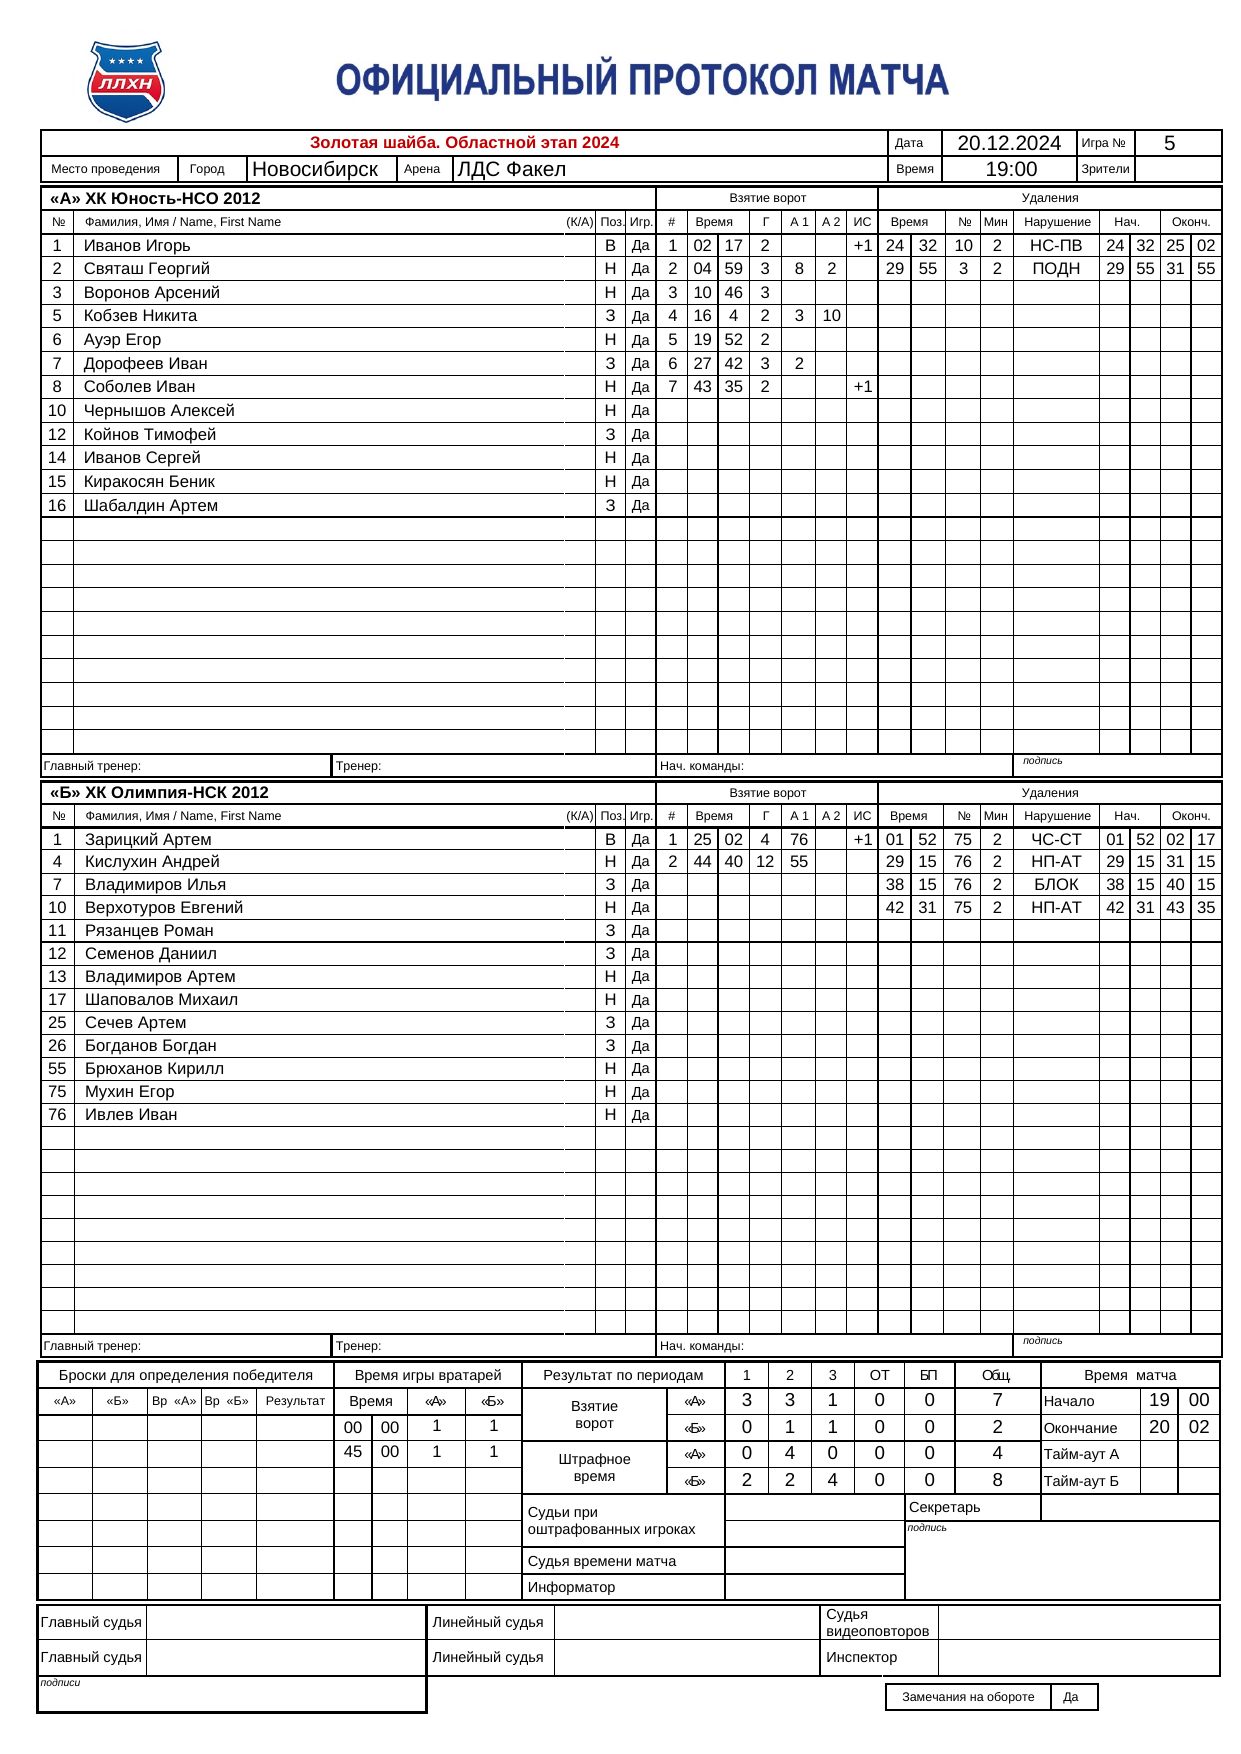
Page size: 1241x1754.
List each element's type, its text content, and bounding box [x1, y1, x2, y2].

table_cell 15 [912, 874, 943, 895]
table_cell [912, 1035, 943, 1057]
table_cell [626, 565, 655, 587]
table_cell [1014, 1150, 1099, 1172]
table_cell [719, 943, 749, 964]
table_cell 4 [42, 850, 74, 872]
table_cell [1100, 707, 1129, 729]
table_cell [912, 470, 945, 493]
table_cell [782, 376, 815, 398]
table_cell [1161, 565, 1190, 587]
table_cell БЛОК [1014, 874, 1099, 895]
table_cell 1 [408, 1416, 465, 1440]
table_cell [1131, 636, 1160, 658]
table_cell Сечев Артем [75, 1012, 564, 1033]
table_cell «А» [668, 1442, 724, 1467]
table_cell +1 [847, 829, 877, 849]
table_cell [688, 612, 717, 634]
table_cell [912, 541, 945, 564]
table_cell 15 [1192, 874, 1221, 895]
table_cell [719, 966, 749, 987]
table_cell [657, 874, 687, 895]
table_cell [946, 541, 980, 564]
table_cell [626, 636, 655, 658]
table_cell [596, 1311, 625, 1333]
table_cell [946, 730, 980, 753]
table_cell [944, 989, 980, 1011]
table_cell 4 [719, 305, 749, 327]
table_cell Н [596, 376, 625, 398]
table_cell [565, 1058, 595, 1079]
table_cell [1100, 612, 1129, 634]
table_cell [1100, 730, 1129, 753]
table_cell [1131, 1288, 1160, 1310]
table_cell ЧС-СТ [1014, 829, 1099, 849]
table_cell [946, 707, 980, 729]
table_cell [42, 518, 73, 540]
table_cell [1161, 989, 1190, 1011]
table_cell [75, 1288, 564, 1310]
table_cell 3 [782, 305, 815, 327]
table_cell Ивлев Иван [75, 1104, 564, 1126]
table_cell Поз. [596, 805, 625, 826]
table_cell [1141, 1468, 1177, 1493]
table_cell [816, 1173, 846, 1195]
table_cell [688, 1058, 717, 1079]
table_cell [93, 1468, 147, 1493]
table_cell 35 [719, 376, 749, 398]
table_cell Владимиров Илья [75, 874, 564, 895]
table_cell НС-ПВ [1014, 235, 1099, 256]
table_cell [879, 612, 910, 634]
table_cell З [596, 920, 625, 941]
table_cell 2 [657, 850, 687, 872]
table_cell [1100, 636, 1129, 658]
table_cell [1100, 1150, 1129, 1172]
table_cell [847, 1242, 877, 1264]
table_cell [946, 494, 980, 516]
table_cell [750, 730, 781, 753]
table_cell [657, 1150, 687, 1172]
table_cell [1161, 636, 1190, 658]
table_cell [202, 1468, 256, 1493]
table_cell 4 [750, 829, 781, 849]
table_cell [657, 1012, 687, 1033]
table_cell [879, 1081, 910, 1103]
table_cell Да [626, 470, 655, 493]
table_cell [750, 1058, 781, 1079]
table_cell 46 [719, 281, 749, 303]
table_cell 2 [782, 352, 815, 374]
table_cell [42, 1265, 74, 1287]
table_cell [944, 1242, 980, 1264]
table_cell [847, 470, 877, 493]
table_cell [782, 541, 815, 564]
table_cell [912, 588, 945, 611]
table_cell [879, 1242, 910, 1264]
table_cell [1161, 470, 1190, 493]
table_cell [912, 1288, 943, 1310]
table_cell [1100, 1242, 1129, 1264]
table_cell [750, 707, 781, 729]
table_cell [565, 1173, 595, 1195]
table_cell В [596, 829, 625, 849]
table_cell [626, 1242, 655, 1264]
table_cell [1014, 730, 1099, 753]
table_cell [782, 1058, 815, 1079]
table_cell 31 [1161, 257, 1190, 280]
table_cell 00 [373, 1416, 407, 1440]
table_cell [39, 1574, 92, 1599]
table_cell [42, 588, 73, 611]
table_cell [688, 1173, 717, 1195]
table_cell [847, 399, 877, 422]
table_cell [981, 989, 1013, 1011]
table_cell [42, 636, 73, 658]
table_cell [944, 1127, 980, 1149]
table_cell [750, 943, 781, 964]
table_cell 13 [42, 966, 74, 987]
table_cell З [596, 943, 625, 964]
table_cell Тренер: [333, 755, 655, 776]
table_cell [981, 1242, 1013, 1264]
table_cell [782, 328, 815, 351]
table_cell [657, 1242, 687, 1264]
table_cell 1 [466, 1441, 521, 1467]
table_cell Оконч. [1161, 805, 1221, 826]
table_cell Соболев Иван [74, 376, 564, 398]
table_header Да [1052, 1685, 1097, 1709]
table_cell [1100, 1012, 1129, 1033]
table_cell [1100, 470, 1129, 493]
table_cell 01 [1100, 829, 1129, 849]
table_cell 4 [657, 305, 687, 327]
table_cell [565, 328, 595, 351]
table_cell [816, 376, 846, 398]
table_cell [719, 874, 749, 895]
table_cell [626, 1288, 655, 1310]
table_cell 29 [879, 850, 910, 872]
table_cell Да [626, 494, 655, 516]
table_cell [847, 1058, 877, 1079]
table_cell [946, 636, 980, 658]
table_cell [816, 850, 846, 872]
table_cell 42 [1100, 896, 1129, 918]
table_cell [1131, 1173, 1160, 1195]
table_cell [1131, 1150, 1160, 1172]
table_cell А 2 [816, 805, 846, 826]
table_cell [1131, 399, 1160, 422]
table_cell [42, 541, 73, 564]
table_cell [555, 1606, 819, 1639]
table_cell [688, 966, 717, 987]
table_cell [782, 920, 815, 941]
table_cell [879, 423, 910, 445]
table_cell [719, 730, 749, 753]
table_cell [816, 943, 846, 964]
table_cell [1161, 494, 1190, 516]
table_cell 2 [726, 1468, 768, 1493]
table_cell [782, 683, 815, 706]
table_cell [1192, 281, 1221, 303]
table_cell Г [750, 211, 781, 233]
table_cell [946, 399, 980, 422]
table_cell [944, 1219, 980, 1241]
table_cell [944, 943, 980, 964]
table_cell [782, 518, 815, 540]
table_cell 02 [1192, 235, 1221, 256]
table_cell [879, 588, 910, 611]
table_cell [1100, 281, 1129, 303]
table_cell [75, 1311, 564, 1333]
table_cell [750, 1242, 781, 1264]
table_cell [912, 1219, 943, 1241]
table_cell [1131, 1127, 1160, 1149]
table_cell Н [596, 1081, 625, 1103]
table_cell [847, 1035, 877, 1057]
table_cell [782, 730, 815, 753]
table_cell [750, 588, 781, 611]
table_cell [1192, 636, 1221, 658]
table_cell 25 [1161, 235, 1190, 256]
table_cell [565, 257, 595, 280]
table_cell [816, 588, 846, 611]
table_cell «Б» [93, 1389, 147, 1413]
table_cell [981, 446, 1013, 469]
table_cell [782, 1196, 815, 1218]
table_cell [782, 966, 815, 987]
table_cell [750, 1012, 781, 1033]
table_cell Инспектор [821, 1640, 938, 1675]
table_cell Шаповалов Михаил [75, 989, 564, 1011]
table_cell [1131, 281, 1160, 303]
table_cell 12 [750, 850, 781, 872]
table_cell [847, 541, 877, 564]
table_cell [879, 1311, 910, 1333]
table_cell [719, 399, 749, 422]
table_cell 4 [769, 1442, 811, 1467]
table_cell 01 [879, 829, 910, 849]
table_cell [688, 423, 717, 445]
table_cell 0 [855, 1389, 904, 1413]
table_cell [1014, 352, 1099, 374]
table_cell ИС [847, 211, 877, 233]
table_cell [42, 1242, 74, 1264]
table_cell [1014, 612, 1099, 634]
table_cell [657, 1081, 687, 1103]
table_cell [42, 730, 73, 753]
table_cell [981, 588, 1013, 611]
table_cell [148, 1494, 201, 1520]
table_cell [946, 518, 980, 540]
table_cell [879, 1288, 910, 1310]
table_cell [202, 1494, 256, 1520]
table_header Взятие ворот [657, 188, 877, 209]
table_cell [847, 281, 877, 303]
table_cell [726, 1575, 904, 1599]
table_cell [1014, 328, 1099, 351]
table_cell Тайм-аут А [1042, 1441, 1140, 1467]
table_cell [847, 423, 877, 445]
table_cell Нач. [1100, 211, 1160, 233]
table_cell 2 [750, 235, 781, 256]
table_cell [1014, 1173, 1099, 1195]
table_cell [408, 1494, 465, 1520]
table_cell [626, 1265, 655, 1287]
table_cell [1131, 305, 1160, 327]
table_cell [657, 966, 687, 987]
table_cell [257, 1521, 333, 1546]
table_cell [944, 1196, 980, 1218]
table_cell [981, 1311, 1013, 1333]
table_cell Да [626, 1081, 655, 1103]
table_cell [912, 399, 945, 422]
table_cell [912, 659, 945, 682]
table_cell [847, 943, 877, 964]
table_cell [1192, 966, 1221, 987]
table_cell [565, 305, 595, 327]
table_cell [847, 612, 877, 634]
table_cell [688, 541, 717, 564]
table_cell [946, 588, 980, 611]
table_cell Главный тренер: [42, 1335, 330, 1356]
table_cell [596, 588, 625, 611]
table_cell [816, 494, 846, 516]
table_cell 32 [1131, 235, 1160, 256]
table_cell [1161, 518, 1190, 540]
table_cell Нач. команды: [657, 755, 1012, 776]
table_cell [1161, 659, 1190, 682]
table_cell [946, 683, 980, 706]
table_cell 8 [782, 257, 815, 280]
table_cell [816, 1035, 846, 1057]
table_cell [944, 1173, 980, 1195]
table_cell [816, 1288, 846, 1310]
table_cell [596, 518, 625, 540]
table_cell [1131, 1219, 1160, 1241]
table_cell [1100, 683, 1129, 706]
table_cell 32 [912, 235, 945, 256]
table_cell [816, 874, 846, 895]
table_cell [466, 1547, 521, 1573]
table_cell [1161, 730, 1190, 753]
table_cell [847, 896, 877, 918]
table_cell [373, 1468, 407, 1493]
table_cell [93, 1416, 147, 1440]
table_cell [596, 1242, 625, 1264]
table_cell [847, 328, 877, 351]
table_cell «Б» [668, 1415, 724, 1440]
table_cell [750, 989, 781, 1011]
table_cell [1192, 707, 1221, 729]
table_cell [1099, 1682, 1220, 1711]
table_cell [39, 1468, 92, 1493]
table_cell [657, 1288, 687, 1310]
table_cell [750, 1081, 781, 1103]
table_cell 00 [335, 1416, 371, 1440]
table_cell 7 [42, 352, 73, 374]
table_cell [847, 494, 877, 516]
table_cell [1192, 659, 1221, 682]
table_cell Богданов Богдан [75, 1035, 564, 1057]
table_cell 10 [816, 305, 846, 327]
table_cell [596, 683, 625, 706]
table_cell [879, 989, 910, 1011]
table_cell [1192, 1219, 1221, 1241]
table_cell [719, 1196, 749, 1218]
table_cell [565, 470, 595, 493]
table_cell [1161, 1058, 1190, 1079]
table_cell [1192, 1311, 1221, 1333]
table_cell [42, 1150, 74, 1172]
table_cell [596, 707, 625, 729]
table_cell [42, 612, 73, 634]
table_cell [1161, 281, 1190, 303]
table_cell [657, 565, 687, 587]
table_cell [782, 1104, 815, 1126]
table_cell [750, 896, 781, 918]
table_cell 19 [688, 328, 717, 351]
table_cell [1131, 1196, 1160, 1218]
table_cell [148, 1547, 201, 1573]
table_cell [1161, 352, 1190, 374]
table_cell [626, 707, 655, 729]
table_cell В [596, 235, 625, 256]
table_header Взятие ворот [657, 783, 877, 803]
table_cell [879, 305, 910, 327]
table_cell [816, 328, 846, 351]
table_cell [1192, 376, 1221, 398]
table_cell [816, 683, 846, 706]
table_cell [688, 730, 717, 753]
table_cell [565, 518, 595, 540]
table_cell [912, 1173, 943, 1195]
table_cell [847, 920, 877, 941]
table_cell [657, 470, 687, 493]
table_cell [1100, 328, 1129, 351]
table_cell 55 [1131, 257, 1160, 280]
table_cell [565, 399, 595, 422]
table_cell [596, 1173, 625, 1195]
table_cell [1014, 1311, 1099, 1333]
table_cell [1014, 1035, 1099, 1057]
table_cell [981, 1219, 1013, 1241]
table_cell [688, 1242, 717, 1264]
table_cell 31 [1161, 850, 1190, 872]
table_cell З [596, 1012, 625, 1033]
table_cell [782, 1012, 815, 1033]
table_cell [565, 850, 595, 872]
table_cell [912, 1311, 943, 1333]
table_cell [565, 281, 595, 303]
table_cell [688, 1265, 717, 1287]
table_cell [816, 281, 846, 303]
table_cell [1131, 1012, 1160, 1033]
table_cell Вр «А» [148, 1389, 201, 1413]
table_cell [257, 1494, 333, 1520]
table_cell [42, 1127, 74, 1149]
table_cell [879, 1012, 910, 1033]
table_cell Да [626, 376, 655, 398]
table_cell [782, 399, 815, 422]
table_cell [1131, 541, 1160, 564]
table_cell [1014, 541, 1099, 564]
table_cell [879, 565, 910, 587]
table_cell [981, 494, 1013, 516]
table_cell [719, 1311, 749, 1333]
table_header Удаления [879, 783, 1221, 803]
table_cell подпись [1014, 755, 1221, 776]
table_cell [565, 989, 595, 1011]
table_cell [719, 470, 749, 493]
table_cell [879, 399, 910, 422]
table_cell А 2 [816, 211, 846, 233]
table_cell 42 [719, 352, 749, 374]
table_cell 1 [812, 1415, 854, 1440]
table_cell [1100, 1104, 1129, 1126]
table_cell [750, 659, 781, 682]
table_cell [981, 1081, 1013, 1103]
table_cell [912, 1058, 943, 1079]
table_cell Н [596, 966, 625, 987]
table_cell [912, 1127, 943, 1149]
table_cell [847, 1288, 877, 1310]
table_cell [847, 518, 877, 540]
table_cell [565, 1150, 595, 1172]
table_cell Тренер: [333, 1335, 655, 1356]
table_cell Главный судья [39, 1640, 146, 1675]
table_cell ИС [847, 805, 877, 826]
table_cell [657, 659, 687, 682]
table_cell [981, 612, 1013, 634]
table_cell [816, 1219, 846, 1241]
table_cell [93, 1494, 147, 1520]
table_cell [726, 1495, 904, 1520]
table_cell [719, 541, 749, 564]
table_cell [944, 1265, 980, 1287]
table_cell [912, 943, 943, 964]
table_cell [816, 659, 846, 682]
table_cell [74, 588, 564, 611]
table_cell [202, 1521, 256, 1546]
table_cell [782, 943, 815, 964]
table_cell [565, 1081, 595, 1103]
table_cell 29 [879, 257, 910, 280]
table_cell 3 [769, 1389, 811, 1413]
table_cell [565, 966, 595, 987]
table_cell Время [879, 805, 943, 826]
table_cell [1161, 588, 1190, 611]
table_cell [981, 470, 1013, 493]
table_cell [1014, 989, 1099, 1011]
table_cell [912, 281, 945, 303]
table_cell 0 [855, 1442, 904, 1467]
table_cell подпись [906, 1522, 1219, 1599]
table_cell [688, 1035, 717, 1057]
table_cell [879, 730, 910, 753]
table_cell [657, 612, 687, 634]
table_cell 3 [750, 281, 781, 303]
table_cell [1100, 1081, 1129, 1103]
table_cell [75, 1242, 564, 1264]
table_cell [782, 989, 815, 1011]
table_cell 02 [719, 829, 749, 849]
table_cell [879, 470, 910, 493]
table_header «Б» ХК Олимпия-НСК 2012 [42, 783, 655, 803]
table_cell [148, 1416, 201, 1440]
table_cell [750, 541, 781, 564]
table_cell [912, 989, 943, 1011]
table_cell [565, 1265, 595, 1287]
table_cell [750, 1196, 781, 1218]
table_cell [912, 305, 945, 327]
table_cell [879, 1104, 910, 1126]
table_cell [1161, 966, 1190, 987]
table_cell [847, 565, 877, 587]
table_cell Воронов Арсений [74, 281, 564, 303]
table_cell [883, 1677, 1220, 1681]
table_cell 31 [912, 896, 943, 918]
table_cell [879, 659, 910, 682]
table_cell [1192, 470, 1221, 493]
table_cell 5 [657, 328, 687, 351]
table_cell Информатор [523, 1575, 724, 1599]
table_cell [944, 1035, 980, 1057]
table_cell [657, 1173, 687, 1195]
table_cell [596, 541, 625, 564]
table_header ОТ [855, 1363, 904, 1387]
table_cell [373, 1574, 407, 1599]
table_cell [626, 730, 655, 753]
table_cell [1161, 1311, 1190, 1333]
table_cell [1131, 494, 1160, 516]
table_cell [719, 1012, 749, 1033]
table_cell [847, 305, 877, 327]
table_cell [39, 1547, 92, 1573]
table_cell [1161, 943, 1190, 964]
table_cell 75 [42, 1081, 74, 1103]
table_cell [596, 1265, 625, 1287]
table_cell [657, 920, 687, 941]
table_cell Вр «Б» [202, 1389, 256, 1413]
table_cell [719, 446, 749, 469]
table_cell [74, 518, 564, 540]
table_cell [1014, 565, 1099, 587]
table_cell 4 [812, 1468, 854, 1493]
table_cell [879, 1150, 910, 1172]
table_cell [981, 565, 1013, 587]
table_cell [688, 683, 717, 706]
table_cell [1100, 423, 1129, 445]
table_cell [719, 1242, 749, 1264]
table_cell Да [626, 943, 655, 964]
table_cell [1161, 1196, 1190, 1218]
table_cell [657, 399, 687, 422]
table_cell [596, 730, 625, 753]
table_cell [782, 1150, 815, 1172]
table_cell [726, 1521, 904, 1546]
table_cell 1 [657, 235, 687, 256]
table_cell Линейный судья [428, 1640, 554, 1675]
table_cell [847, 636, 877, 658]
table_cell [750, 423, 781, 445]
table_cell [847, 874, 877, 895]
table_cell Да [626, 874, 655, 895]
table_cell [657, 683, 687, 706]
table_cell [719, 1219, 749, 1241]
table_cell [847, 1311, 877, 1333]
table_cell [257, 1574, 333, 1599]
table_cell [626, 1219, 655, 1241]
table_cell [1100, 1173, 1129, 1195]
table_cell [879, 1196, 910, 1218]
table_cell [816, 636, 846, 658]
table_cell [782, 446, 815, 469]
table_cell Игр. [626, 211, 655, 233]
table_cell [816, 1012, 846, 1033]
table_cell [1192, 588, 1221, 611]
table_cell [688, 1104, 717, 1126]
table_cell [1131, 920, 1160, 941]
table_cell [981, 328, 1013, 351]
table_cell Нач. команды: [657, 1335, 1012, 1356]
table_cell Мин [981, 805, 1013, 826]
table_cell 2 [981, 829, 1013, 849]
table_cell [879, 446, 910, 469]
table_cell [847, 1127, 877, 1149]
table_cell [1161, 707, 1190, 729]
table_cell Да [626, 352, 655, 374]
table_cell [879, 376, 910, 398]
table_cell [750, 1311, 781, 1333]
table_cell Новосибирск [248, 157, 396, 181]
table_cell [879, 920, 910, 941]
table_cell [1192, 1035, 1221, 1057]
table_cell Начало [1042, 1389, 1140, 1413]
table_cell [879, 541, 910, 564]
table_cell 75 [944, 896, 980, 918]
table_cell [1014, 494, 1099, 516]
table_cell [335, 1547, 371, 1573]
table_cell Святаш Георгий [74, 257, 564, 280]
table_cell [257, 1441, 333, 1467]
table_cell № [946, 211, 980, 233]
table_header БП [905, 1363, 954, 1387]
table_cell 8 [42, 376, 73, 398]
table_cell [148, 1521, 201, 1546]
table_cell [202, 1416, 256, 1440]
table_cell [816, 235, 846, 256]
table_cell [981, 1288, 1013, 1310]
table_cell [657, 446, 687, 469]
table_cell [847, 1265, 877, 1287]
table_cell Койнов Тимофей [74, 423, 564, 445]
table_cell [688, 636, 717, 658]
table_cell [565, 1127, 595, 1149]
table_cell подпись [1014, 1335, 1221, 1356]
table_cell [42, 1288, 74, 1310]
table_cell [688, 1311, 717, 1333]
table_cell [1192, 1127, 1221, 1149]
table_cell [1100, 920, 1129, 941]
table_cell [42, 1196, 74, 1218]
table_cell (К/А) [565, 805, 595, 826]
table_cell 24 [1100, 235, 1129, 256]
table_cell Город [179, 157, 246, 181]
table_header Время матча [1042, 1363, 1219, 1387]
table_cell [912, 1265, 943, 1287]
table_cell [1014, 659, 1099, 682]
table_cell 8 [956, 1468, 1040, 1493]
table_cell [912, 612, 945, 634]
table_cell [1192, 1012, 1221, 1033]
table_cell [42, 1173, 74, 1195]
table_cell [1192, 1242, 1221, 1264]
table_cell [912, 328, 945, 351]
table_cell 55 [42, 1058, 74, 1079]
table_cell [657, 1035, 687, 1057]
table_cell [981, 707, 1013, 729]
table_cell Нарушение [1014, 211, 1099, 233]
table_cell [1014, 399, 1099, 422]
table_cell «А» [668, 1389, 724, 1413]
table_cell [1192, 518, 1221, 540]
table_cell Игр. [626, 805, 655, 826]
table_cell З [596, 1035, 625, 1057]
table_cell Главный тренер: [42, 755, 330, 776]
table_cell 52 [912, 829, 943, 849]
table_cell [565, 494, 595, 516]
table_cell [1100, 305, 1129, 327]
table_cell [42, 659, 73, 682]
table_cell [981, 1265, 1013, 1287]
table_header «А» ХК Юность-НСО 2012 [42, 188, 655, 209]
table_cell [688, 874, 717, 895]
table_cell [1131, 470, 1160, 493]
table_cell Взятие ворот [523, 1389, 666, 1440]
table_cell [946, 423, 980, 445]
table_cell 00 [1179, 1389, 1219, 1413]
table_cell 35 [1192, 896, 1221, 918]
table_cell [565, 1242, 595, 1264]
table_cell [719, 1265, 749, 1287]
table_cell [912, 636, 945, 658]
table_cell [719, 1035, 749, 1057]
table_cell [750, 874, 781, 895]
table_cell [373, 1521, 407, 1546]
table_cell [1161, 1242, 1190, 1264]
table_cell [981, 966, 1013, 987]
table_cell 52 [719, 328, 749, 351]
table_cell 02 [1161, 829, 1190, 849]
table_cell [981, 399, 1013, 422]
table_cell [750, 470, 781, 493]
table_cell Н [596, 1104, 625, 1126]
table_cell [782, 1035, 815, 1057]
table_cell [816, 1150, 846, 1172]
table_cell 16 [688, 305, 717, 327]
table_cell [688, 588, 717, 611]
table_cell [1192, 1265, 1221, 1287]
table_cell [1100, 966, 1129, 987]
table_cell [1042, 1495, 1219, 1520]
table_cell [257, 1468, 333, 1493]
table_cell [1161, 1127, 1190, 1149]
table_cell Нач. [1100, 805, 1160, 826]
table_cell [1131, 943, 1160, 964]
table_cell [657, 1311, 687, 1333]
table_cell «Б » [466, 1389, 521, 1413]
table_cell [75, 1127, 564, 1149]
table_cell [750, 565, 781, 587]
table_cell [782, 659, 815, 682]
table_cell [688, 1081, 717, 1103]
table_cell 2 [42, 257, 73, 280]
table_cell [1131, 565, 1160, 587]
table_cell [816, 518, 846, 540]
table_cell 40 [719, 850, 749, 872]
table_cell [1161, 305, 1190, 327]
table_cell [750, 636, 781, 658]
table_header 2 [769, 1363, 811, 1387]
table_cell [912, 707, 945, 729]
table_cell [1161, 1219, 1190, 1241]
table_cell [912, 565, 945, 587]
table_cell [1161, 376, 1190, 398]
table_cell З [596, 423, 625, 445]
table_cell [1161, 399, 1190, 422]
table_cell [750, 612, 781, 634]
table_cell (К/А) [565, 211, 595, 233]
table_cell [879, 943, 910, 964]
table_cell [1100, 352, 1129, 374]
table_cell [912, 518, 945, 540]
table_cell 7 [42, 874, 74, 895]
table_cell Линейный судья [428, 1606, 554, 1639]
table_cell 6 [42, 328, 73, 351]
table_cell [75, 1219, 564, 1241]
table_cell Верхотуров Евгений [75, 896, 564, 918]
table_cell [946, 612, 980, 634]
table_cell [981, 1173, 1013, 1195]
table_cell Да [626, 966, 655, 987]
table_cell [981, 659, 1013, 682]
table_cell [657, 1219, 687, 1241]
table_cell [946, 659, 980, 682]
table_cell [688, 1012, 717, 1033]
table_cell 0 [905, 1442, 954, 1467]
table_cell ПОДН [1014, 257, 1099, 280]
table_cell [750, 1150, 781, 1172]
table_cell [74, 541, 564, 564]
table_header Результат по периодам [523, 1363, 724, 1387]
table_cell [565, 588, 595, 611]
table_cell [657, 1104, 687, 1126]
table_cell Семенов Даниил [75, 943, 564, 964]
table_cell [657, 588, 687, 611]
table_cell [1100, 1127, 1129, 1149]
table_cell [719, 1127, 749, 1149]
table_cell [750, 966, 781, 987]
table_cell 15 [1131, 850, 1160, 872]
table_cell [939, 1606, 1219, 1639]
table_cell [1014, 1127, 1099, 1149]
table_cell [946, 328, 980, 351]
table_cell [1192, 494, 1221, 516]
table_cell [944, 920, 980, 941]
table_cell [1192, 305, 1221, 327]
table_cell 45 [335, 1441, 371, 1467]
table_cell [912, 446, 945, 469]
table_cell № [944, 805, 980, 826]
table_cell [1131, 588, 1160, 611]
table_cell 29 [1100, 850, 1129, 872]
table_cell [93, 1521, 147, 1546]
table_cell [847, 850, 877, 872]
table_cell [944, 1104, 980, 1126]
table_header Золотая шайба. Областной этап 2024 [42, 131, 887, 155]
table_cell [466, 1574, 521, 1599]
table_cell 17 [1192, 829, 1221, 849]
table_cell [1192, 1196, 1221, 1218]
table_cell 0 [726, 1442, 768, 1467]
table_cell [816, 966, 846, 987]
table_cell «А» [39, 1389, 92, 1413]
table_cell [847, 1173, 877, 1195]
table_cell [74, 636, 564, 658]
table_cell [1192, 352, 1221, 374]
table_cell [42, 683, 73, 706]
table_cell 3 [657, 281, 687, 303]
table_cell [750, 399, 781, 422]
table_cell 7 [956, 1389, 1040, 1413]
table_cell 19 [1141, 1389, 1177, 1413]
table_cell [750, 920, 781, 941]
table_cell [782, 1242, 815, 1264]
table_cell [148, 1468, 201, 1493]
table_cell [657, 1196, 687, 1218]
table_cell [816, 989, 846, 1011]
picture [5, 28, 1179, 129]
table_cell [1131, 683, 1160, 706]
table_cell [816, 707, 846, 729]
table_cell [1014, 943, 1099, 964]
table_header 5 [1136, 131, 1221, 155]
table_cell [981, 281, 1013, 303]
table_cell [981, 1104, 1013, 1126]
table_cell 2 [981, 896, 1013, 918]
table_cell [946, 352, 980, 374]
table_cell [879, 1058, 910, 1079]
table_cell Время [335, 1389, 407, 1413]
table_cell [1100, 1035, 1129, 1057]
table_cell [847, 966, 877, 987]
table_cell Тайм-аут Б [1042, 1468, 1140, 1493]
table_cell [1014, 966, 1099, 987]
table_cell Зарицкий Артем [75, 829, 564, 849]
table_cell [847, 1081, 877, 1103]
table_cell 11 [42, 920, 74, 941]
table_cell [1014, 446, 1099, 469]
table_cell [688, 470, 717, 493]
table_cell [1100, 943, 1129, 964]
table_cell [719, 707, 749, 729]
table_cell 15 [42, 470, 73, 493]
table_cell [782, 494, 815, 516]
table_cell Ауэр Егор [74, 328, 564, 351]
table_cell [879, 518, 910, 540]
table_cell [1014, 1265, 1099, 1287]
table_cell [879, 636, 910, 658]
table_cell [1014, 1242, 1099, 1264]
table_cell [688, 896, 717, 918]
table_cell Кобзев Никита [74, 305, 564, 327]
table_cell [1192, 683, 1221, 706]
table_cell [373, 1547, 407, 1573]
table_cell [565, 541, 595, 564]
table_cell [1100, 1265, 1129, 1287]
table_cell [719, 1081, 749, 1103]
table_cell [1161, 1035, 1190, 1057]
table_header 1 [726, 1363, 768, 1387]
table_cell [981, 1196, 1013, 1218]
table_cell [981, 541, 1013, 564]
table_cell Да [626, 1035, 655, 1057]
table_cell [257, 1416, 333, 1440]
table_cell [816, 470, 846, 493]
table_cell 1 [408, 1441, 465, 1467]
table_cell Иванов Сергей [74, 446, 564, 469]
table_cell [782, 588, 815, 611]
table_cell Да [626, 423, 655, 445]
table_cell [1161, 1081, 1190, 1103]
table_cell 3 [750, 352, 781, 374]
table_cell [74, 565, 564, 587]
table_cell 59 [719, 257, 749, 280]
table_cell [1161, 612, 1190, 634]
table_cell [847, 1012, 877, 1033]
table_cell [1131, 989, 1160, 1011]
table_cell Киракосян Беник [74, 470, 564, 493]
table_cell [657, 518, 687, 540]
table_cell [74, 683, 564, 706]
table_cell [912, 1150, 943, 1172]
table_cell [1014, 920, 1099, 941]
table_cell [750, 1265, 781, 1287]
table_cell 0 [905, 1468, 954, 1493]
table_cell [596, 612, 625, 634]
table_cell [42, 1219, 74, 1241]
table_cell [1192, 423, 1221, 445]
table_cell [688, 1288, 717, 1310]
table_cell З [596, 305, 625, 327]
table_cell [816, 1311, 846, 1333]
table_cell [719, 896, 749, 918]
table_cell [981, 423, 1013, 445]
table_cell 2 [750, 376, 781, 398]
table_cell [565, 896, 595, 918]
table_cell [335, 1521, 371, 1546]
table_cell [596, 1196, 625, 1218]
table_cell Да [626, 257, 655, 280]
table_cell [1192, 943, 1221, 964]
table_cell 2 [750, 328, 781, 351]
table_cell [1014, 305, 1099, 327]
table_cell [879, 352, 910, 374]
table_cell Да [626, 989, 655, 1011]
table_cell [879, 1173, 910, 1195]
table_cell [1131, 659, 1160, 682]
table_cell [565, 1311, 595, 1333]
table_header Время игры вратарей [335, 1363, 521, 1387]
table_cell [782, 1311, 815, 1333]
table_header Броски для определения победителя [39, 1363, 333, 1387]
table_cell [816, 565, 846, 587]
table_cell [816, 1242, 846, 1264]
table_cell Судья видеоповторов [821, 1606, 938, 1639]
table_cell [782, 470, 815, 493]
table_cell Иванов Игорь [74, 235, 564, 256]
table_cell [981, 352, 1013, 374]
table_cell [1131, 966, 1160, 987]
table_cell Место проведения [42, 157, 177, 181]
table_header 3 [812, 1363, 854, 1387]
table_cell [1161, 1288, 1190, 1310]
table_cell [596, 636, 625, 658]
table_cell [719, 518, 749, 540]
table_cell [565, 1012, 595, 1033]
table_cell [1100, 588, 1129, 611]
table_cell [1192, 1081, 1221, 1103]
table_cell [42, 707, 73, 729]
table_cell 55 [782, 850, 815, 872]
table_cell [1161, 423, 1190, 445]
table_cell [596, 659, 625, 682]
table_cell [657, 896, 687, 918]
table_cell [1014, 376, 1099, 398]
table_cell [1192, 920, 1221, 941]
table_cell [565, 659, 595, 682]
table_cell 2 [769, 1468, 811, 1493]
table_cell [719, 920, 749, 941]
table_cell Рязанцев Роман [75, 920, 564, 941]
table_cell [657, 989, 687, 1011]
table_cell НП-АТ [1014, 896, 1099, 918]
table_cell [750, 494, 781, 516]
table_cell # [657, 211, 687, 233]
table_cell «Б» [668, 1468, 724, 1493]
table_cell [1161, 541, 1190, 564]
table_cell [944, 1150, 980, 1172]
table_cell [688, 494, 717, 516]
table_cell Н [596, 470, 625, 493]
table_cell [847, 730, 877, 753]
table_cell 31 [1131, 896, 1160, 918]
table_cell [750, 683, 781, 706]
table_cell [565, 376, 595, 398]
table_cell [1192, 328, 1221, 351]
table_cell [782, 423, 815, 445]
table_cell [750, 1173, 781, 1195]
table_cell Н [596, 446, 625, 469]
table_cell 38 [879, 874, 910, 895]
table_cell 16 [42, 494, 73, 516]
table_cell 43 [688, 376, 717, 398]
table_cell [1179, 1468, 1219, 1493]
table_cell 76 [782, 829, 815, 849]
table_cell [847, 1150, 877, 1172]
table_cell [147, 1606, 425, 1639]
table_cell Окончание [1042, 1415, 1140, 1440]
table_cell [946, 376, 980, 398]
table_cell [847, 659, 877, 682]
table_cell [596, 1127, 625, 1149]
table_cell 3 [726, 1389, 768, 1413]
table_cell [93, 1547, 147, 1573]
table_cell [688, 518, 717, 540]
table_cell [912, 1081, 943, 1103]
table_cell [1161, 1173, 1190, 1195]
table_cell [847, 989, 877, 1011]
table_cell [847, 1104, 877, 1126]
table_cell [1161, 1150, 1190, 1172]
table_cell [944, 966, 980, 987]
table_cell [782, 565, 815, 587]
table_cell [879, 966, 910, 987]
table_cell [688, 707, 717, 729]
table_cell [944, 1311, 980, 1333]
table_cell [719, 1058, 749, 1079]
table_cell [912, 683, 945, 706]
table_cell [816, 896, 846, 918]
table_cell Поз. [596, 211, 625, 233]
table_cell [565, 612, 595, 634]
table_cell [816, 1196, 846, 1218]
table_cell [726, 1548, 904, 1573]
table_cell [74, 730, 564, 753]
table_cell Да [626, 235, 655, 256]
table_cell [626, 1127, 655, 1149]
table_cell [1014, 281, 1099, 303]
table_cell 26 [42, 1035, 74, 1057]
table_cell [816, 399, 846, 422]
table_cell [750, 1035, 781, 1057]
table_cell [782, 1127, 815, 1149]
table_cell [688, 565, 717, 587]
table_cell [912, 920, 943, 941]
table_cell [847, 1196, 877, 1218]
table_cell [1131, 707, 1160, 729]
table_cell [1100, 1311, 1129, 1333]
table_cell 76 [944, 874, 980, 895]
table_cell [657, 1127, 687, 1149]
table_cell [1131, 1035, 1160, 1057]
table_cell [93, 1441, 147, 1467]
table_header Замечания на обороте [887, 1685, 1050, 1709]
table_cell 25 [688, 829, 717, 849]
table_cell [816, 829, 846, 849]
table_cell [981, 518, 1013, 540]
table_cell [1131, 1265, 1160, 1287]
table_cell [879, 1035, 910, 1057]
table_cell [1131, 352, 1160, 374]
table_cell Г [750, 805, 781, 826]
table_cell [1161, 1012, 1190, 1033]
table_cell [1161, 1104, 1190, 1126]
table_cell [1131, 1081, 1160, 1103]
table_cell [1179, 1441, 1219, 1467]
table_cell [879, 1219, 910, 1241]
table_cell [981, 683, 1013, 706]
table_cell Арена [398, 157, 452, 181]
table_cell [847, 1219, 877, 1241]
table_cell [202, 1547, 256, 1573]
table_cell [1014, 1219, 1099, 1241]
table_cell [719, 1150, 749, 1172]
table_cell Да [626, 305, 655, 327]
table_cell Н [596, 850, 625, 872]
table_cell [719, 1104, 749, 1126]
table_cell 3 [946, 257, 980, 280]
table_cell [565, 829, 595, 849]
table_cell Да [626, 281, 655, 303]
table_cell 3 [750, 257, 781, 280]
table_cell 15 [912, 850, 943, 872]
table_cell [1136, 157, 1221, 181]
table_cell [565, 707, 595, 729]
table_cell [782, 636, 815, 658]
table_cell [782, 612, 815, 634]
table_cell [1014, 1196, 1099, 1218]
table_cell Оконч. [1161, 211, 1221, 233]
table_cell [816, 446, 846, 469]
table_cell [847, 707, 877, 729]
table_cell [1192, 1150, 1221, 1172]
table_cell З [596, 874, 625, 895]
table_cell [782, 707, 815, 729]
table_cell № [42, 805, 74, 826]
table_cell [1100, 541, 1129, 564]
table_cell [147, 1640, 425, 1675]
table_cell [1192, 1288, 1221, 1310]
table_cell [408, 1574, 465, 1599]
table_cell [657, 707, 687, 729]
table_cell Н [596, 281, 625, 303]
table_cell НП-АТ [1014, 850, 1099, 872]
table_cell [912, 1012, 943, 1033]
table_cell 1 [42, 829, 74, 849]
table_cell [1192, 730, 1221, 753]
table_cell [565, 1219, 595, 1241]
table_cell [1100, 659, 1129, 682]
table_cell [1161, 920, 1190, 941]
table_header 20.12.2024 [943, 131, 1076, 155]
table_cell 1 [812, 1389, 854, 1413]
table_cell [626, 683, 655, 706]
table_cell [408, 1521, 465, 1546]
table_cell [816, 423, 846, 445]
table_cell [148, 1574, 201, 1599]
table_cell 24 [879, 235, 910, 256]
table_cell 7 [657, 376, 687, 398]
table_cell [565, 235, 595, 256]
table_cell [688, 943, 717, 964]
table_cell [39, 1416, 92, 1440]
table_cell [93, 1574, 147, 1599]
table_cell [879, 281, 910, 303]
table_cell Шабалдин Артем [74, 494, 564, 516]
table_cell 1 [466, 1416, 521, 1440]
table_cell 76 [944, 850, 980, 872]
table_cell Да [626, 896, 655, 918]
table_cell [1014, 683, 1099, 706]
table_cell [657, 541, 687, 564]
table_cell [1014, 423, 1099, 445]
table_cell [335, 1494, 371, 1520]
table_cell [1100, 1219, 1129, 1241]
table_cell [1100, 518, 1129, 540]
table_cell З [596, 494, 625, 516]
table_cell 00 [373, 1441, 407, 1467]
table_cell [719, 423, 749, 445]
table_header Удаления [879, 188, 1221, 209]
table_cell [408, 1547, 465, 1573]
table_cell [1014, 707, 1099, 729]
table_cell [74, 707, 564, 729]
table_cell 29 [1100, 257, 1129, 280]
table_cell [565, 730, 595, 753]
table_cell [657, 1265, 687, 1287]
table_cell [428, 1677, 882, 1711]
table_cell [1100, 494, 1129, 516]
table_cell [816, 541, 846, 564]
table_cell Секретарь [906, 1495, 1040, 1520]
table_cell 12 [42, 423, 73, 445]
table_cell [565, 423, 595, 445]
table_cell [939, 1640, 1219, 1675]
table_cell Да [626, 446, 655, 469]
table_cell [816, 1081, 846, 1103]
table_cell [257, 1547, 333, 1573]
table_cell [719, 588, 749, 611]
table_cell [626, 518, 655, 540]
table_cell [782, 874, 815, 895]
table_cell ЛДС Факел [454, 157, 887, 181]
table_cell [75, 1150, 564, 1172]
table_cell [1131, 1311, 1160, 1333]
table_cell 1 [657, 829, 687, 849]
table_cell [657, 1058, 687, 1079]
table_cell 1 [769, 1415, 811, 1440]
table_cell [719, 1173, 749, 1195]
table_cell [466, 1521, 521, 1546]
table_cell [565, 943, 595, 964]
table_cell [1014, 1288, 1099, 1310]
table_cell [565, 1196, 595, 1218]
table_cell [565, 352, 595, 374]
table_cell Зрители [1078, 157, 1134, 181]
table_cell [657, 494, 687, 516]
table_cell 14 [42, 446, 73, 469]
table_cell [879, 494, 910, 516]
table_cell [946, 446, 980, 469]
table_cell [1014, 1104, 1099, 1126]
table_cell [202, 1441, 256, 1467]
table_cell Чернышов Алексей [74, 399, 564, 422]
table_cell Брюханов Кирилл [75, 1058, 564, 1079]
table_cell Судьи при оштрафованных игроках [523, 1495, 724, 1546]
table_cell [981, 1012, 1013, 1033]
table_cell +1 [847, 376, 877, 398]
table_cell Н [596, 399, 625, 422]
table_cell [847, 352, 877, 374]
table_cell [565, 683, 595, 706]
table_cell [688, 1127, 717, 1149]
table_cell 2 [956, 1415, 1040, 1440]
table_cell [981, 1127, 1013, 1149]
table_cell [750, 1219, 781, 1241]
table_cell Мухин Егор [75, 1081, 564, 1103]
table_cell [596, 1288, 625, 1310]
table_cell 15 [1192, 850, 1221, 872]
table_cell [782, 896, 815, 918]
table_cell [816, 352, 846, 374]
table_cell Да [626, 850, 655, 872]
table_cell [847, 683, 877, 706]
table_cell [782, 1219, 815, 1241]
table_cell [719, 636, 749, 658]
table_cell [1131, 1242, 1160, 1264]
table_cell Владимиров Артем [75, 966, 564, 987]
table_cell [750, 1104, 781, 1126]
table_cell 27 [688, 352, 717, 374]
table_cell [946, 470, 980, 493]
table_cell [1161, 1265, 1190, 1287]
table_cell [1014, 1012, 1099, 1033]
table_cell Кислухин Андрей [75, 850, 564, 872]
table_cell [782, 1288, 815, 1310]
table_cell 17 [719, 235, 749, 256]
table_cell [688, 659, 717, 682]
table_cell [1192, 399, 1221, 422]
table_cell [1192, 565, 1221, 587]
table_cell Дорофеев Иван [74, 352, 564, 374]
table_cell [981, 376, 1013, 398]
table_cell 0 [812, 1442, 854, 1467]
table_cell 15 [1131, 874, 1160, 895]
table_cell [816, 1058, 846, 1079]
table_cell 2 [981, 235, 1013, 256]
table_cell [466, 1468, 521, 1493]
table_cell [1100, 1058, 1129, 1079]
table_cell Главный судья [39, 1606, 146, 1639]
table_cell [1161, 683, 1190, 706]
table_cell [626, 1173, 655, 1195]
table_cell 04 [688, 257, 717, 280]
table_cell [1141, 1441, 1177, 1467]
table_cell [565, 565, 595, 587]
table_cell Да [626, 920, 655, 941]
table_cell [565, 636, 595, 658]
table_cell [657, 423, 687, 445]
table_cell 25 [42, 1012, 74, 1033]
table_cell [981, 730, 1013, 753]
table_cell [981, 636, 1013, 658]
table_cell [946, 281, 980, 303]
table_cell Фамилия, Имя / Name, First Name [74, 211, 565, 233]
table_cell [626, 541, 655, 564]
table_cell 42 [879, 896, 910, 918]
table_cell [1100, 989, 1129, 1011]
table_cell [1131, 518, 1160, 540]
table_cell [596, 1219, 625, 1241]
table_cell 12 [42, 943, 74, 964]
table_cell [1014, 588, 1099, 611]
table_cell Н [596, 1058, 625, 1079]
table_cell 5 [42, 305, 73, 327]
table_cell [657, 636, 687, 658]
table_cell Да [626, 399, 655, 422]
table_cell Судья времени матча [523, 1548, 724, 1573]
table_cell # [657, 805, 687, 826]
table_cell [816, 612, 846, 634]
table_cell [1014, 1081, 1099, 1103]
table_cell [688, 920, 717, 941]
table_cell [946, 565, 980, 587]
table_cell Время [688, 805, 749, 826]
table_cell [688, 399, 717, 422]
table_cell [1100, 446, 1129, 469]
table_cell [1192, 612, 1221, 634]
table_cell 02 [688, 235, 717, 256]
table_cell Да [626, 1104, 655, 1126]
table_cell [816, 920, 846, 941]
table_cell 2 [981, 850, 1013, 872]
table_cell +1 [847, 235, 877, 256]
table_cell [1192, 989, 1221, 1011]
table_cell 0 [855, 1468, 904, 1493]
table_cell 2 [750, 305, 781, 327]
table_cell [719, 683, 749, 706]
table_header Игра № [1078, 131, 1134, 155]
table_cell [74, 659, 564, 682]
table_cell [1100, 1196, 1129, 1218]
table_cell 1 [42, 235, 73, 256]
table_cell 17 [42, 989, 74, 1011]
table_cell 2 [816, 257, 846, 280]
table_cell [847, 257, 877, 280]
table_cell [202, 1574, 256, 1599]
table_cell [816, 730, 846, 753]
table_cell [1014, 1058, 1099, 1079]
table_cell [626, 1311, 655, 1333]
table_cell [657, 943, 687, 964]
table_cell [719, 565, 749, 587]
table_cell Фамилия, Имя / Name, First Name [75, 805, 565, 826]
table_cell [944, 1058, 980, 1079]
table_cell [981, 305, 1013, 327]
table_cell [1161, 446, 1190, 469]
table_cell [1014, 636, 1099, 658]
table_cell [981, 1058, 1013, 1079]
table_cell [981, 1035, 1013, 1057]
table_cell [816, 1104, 846, 1126]
table_cell Да [626, 328, 655, 351]
table_cell [1100, 399, 1129, 422]
table_cell [750, 1288, 781, 1310]
table_cell [565, 874, 595, 895]
table_cell [1161, 328, 1190, 351]
table_cell [912, 352, 945, 374]
table_cell [1131, 1058, 1160, 1079]
table_cell Штрафное время [523, 1442, 666, 1493]
table_cell 52 [1131, 829, 1160, 849]
table_cell [816, 1265, 846, 1287]
table_cell [782, 1173, 815, 1195]
table_cell [1100, 1288, 1129, 1310]
table_cell [719, 494, 749, 516]
table_cell [782, 281, 815, 303]
table_cell 44 [688, 850, 717, 872]
table_cell № [42, 211, 73, 233]
table_cell Да [626, 829, 655, 849]
table_cell [688, 1219, 717, 1241]
table_cell [1100, 565, 1129, 587]
table_cell 10 [688, 281, 717, 303]
table_cell [750, 518, 781, 540]
table_cell [944, 1012, 980, 1033]
table_cell [1131, 328, 1160, 351]
table_cell [657, 730, 687, 753]
table_cell [1192, 1173, 1221, 1195]
table_cell 20 [1141, 1415, 1177, 1440]
table_cell [1014, 470, 1099, 493]
table_cell [39, 1521, 92, 1546]
table_cell 0 [905, 1389, 954, 1413]
table_cell 4 [956, 1442, 1040, 1467]
table_cell [782, 235, 815, 256]
table_cell [750, 1127, 781, 1149]
table_cell «А» [408, 1389, 465, 1413]
table_cell [1014, 518, 1099, 540]
table_cell [626, 588, 655, 611]
table_cell [626, 1196, 655, 1218]
table_cell [847, 588, 877, 611]
table_header Дата [889, 131, 941, 155]
table_cell [75, 1173, 564, 1195]
table_cell [912, 1196, 943, 1218]
table_cell 3 [42, 281, 73, 303]
table_cell [1100, 376, 1129, 398]
table_cell [944, 1081, 980, 1103]
table_cell 2 [981, 257, 1013, 280]
table_cell [626, 1150, 655, 1172]
table_cell [688, 1150, 717, 1172]
table_cell подписи [39, 1677, 425, 1711]
table_cell [981, 1150, 1013, 1172]
table_cell 40 [1161, 874, 1190, 895]
table_cell [335, 1468, 371, 1493]
table_cell [879, 683, 910, 706]
table_cell 76 [42, 1104, 74, 1126]
table_cell [1192, 446, 1221, 469]
table_cell [565, 1288, 595, 1310]
table_cell Нарушение [1014, 805, 1099, 826]
table_cell [596, 1150, 625, 1172]
table_cell [565, 1104, 595, 1126]
table_cell [1131, 612, 1160, 634]
table_cell 2 [981, 874, 1013, 895]
table_cell Да [626, 1058, 655, 1079]
table_cell [879, 1265, 910, 1287]
table_cell 38 [1100, 874, 1129, 895]
table_cell [75, 1265, 564, 1287]
table_cell [879, 328, 910, 351]
table_cell 43 [1161, 896, 1190, 918]
table_cell Н [596, 257, 625, 280]
table_cell [466, 1494, 521, 1520]
table_cell [1131, 446, 1160, 469]
table_cell 0 [905, 1415, 954, 1440]
table_cell [565, 446, 595, 469]
table_cell [626, 659, 655, 682]
table_cell [39, 1441, 92, 1467]
table_cell З [596, 352, 625, 374]
table_cell [782, 1265, 815, 1287]
table_cell [981, 943, 1013, 964]
table_cell Н [596, 896, 625, 918]
table_cell [1192, 1058, 1221, 1079]
table_cell [912, 730, 945, 753]
table_cell [1131, 376, 1160, 398]
table_cell 75 [944, 829, 980, 849]
table_cell [74, 612, 564, 634]
table_cell Время [879, 211, 945, 233]
table_cell Н [596, 989, 625, 1011]
table_cell [912, 1104, 943, 1126]
table_cell 0 [855, 1415, 904, 1440]
table_cell [719, 612, 749, 634]
table_cell [847, 446, 877, 469]
table_header Общ. [956, 1363, 1040, 1387]
table_cell Результат [257, 1389, 333, 1413]
table_cell [39, 1494, 92, 1520]
table_cell [1192, 1104, 1221, 1126]
table_cell 2 [657, 257, 687, 280]
table_cell А 1 [782, 805, 815, 826]
table_cell [688, 989, 717, 1011]
table_cell [688, 1196, 717, 1218]
table_cell [565, 920, 595, 941]
table_cell Да [626, 1012, 655, 1033]
table_cell [1131, 423, 1160, 445]
table_cell 10 [42, 399, 73, 422]
table_cell Н [596, 328, 625, 351]
table_cell [879, 1127, 910, 1149]
table_cell [555, 1640, 819, 1675]
table_cell [782, 1081, 815, 1103]
table_cell 55 [1192, 257, 1221, 280]
table_cell 0 [726, 1415, 768, 1440]
table_cell [816, 1127, 846, 1149]
table_cell [688, 446, 717, 469]
table_cell [944, 1288, 980, 1310]
table_cell 55 [912, 257, 945, 280]
table_cell [373, 1494, 407, 1520]
table_cell [750, 446, 781, 469]
table_cell [719, 1288, 749, 1310]
table_cell [596, 565, 625, 587]
table_cell [1192, 541, 1221, 564]
table_cell [1131, 730, 1160, 753]
table_cell [335, 1574, 371, 1599]
table_cell [148, 1441, 201, 1467]
table_cell [408, 1468, 465, 1493]
table_cell 6 [657, 352, 687, 374]
table_cell 10 [946, 235, 980, 256]
table_cell [912, 966, 943, 987]
table_cell [981, 920, 1013, 941]
table_cell [42, 565, 73, 587]
table_cell 19:00 [943, 157, 1076, 181]
table_cell [1131, 1104, 1160, 1126]
table_cell А 1 [782, 211, 815, 233]
table_cell [946, 305, 980, 327]
table_cell [912, 1242, 943, 1264]
table_cell [75, 1196, 564, 1218]
table_cell [912, 494, 945, 516]
table_cell [626, 612, 655, 634]
table_cell [912, 376, 945, 398]
table_cell [42, 1311, 74, 1333]
table_cell 10 [42, 896, 74, 918]
table_cell [912, 423, 945, 445]
table_cell 02 [1179, 1415, 1219, 1440]
table_cell [879, 707, 910, 729]
table_cell Мин [981, 211, 1013, 233]
table_cell [719, 989, 749, 1011]
table_cell Время [889, 157, 941, 181]
table_cell [565, 1035, 595, 1057]
table_cell [719, 659, 749, 682]
table_cell Время [688, 211, 749, 233]
